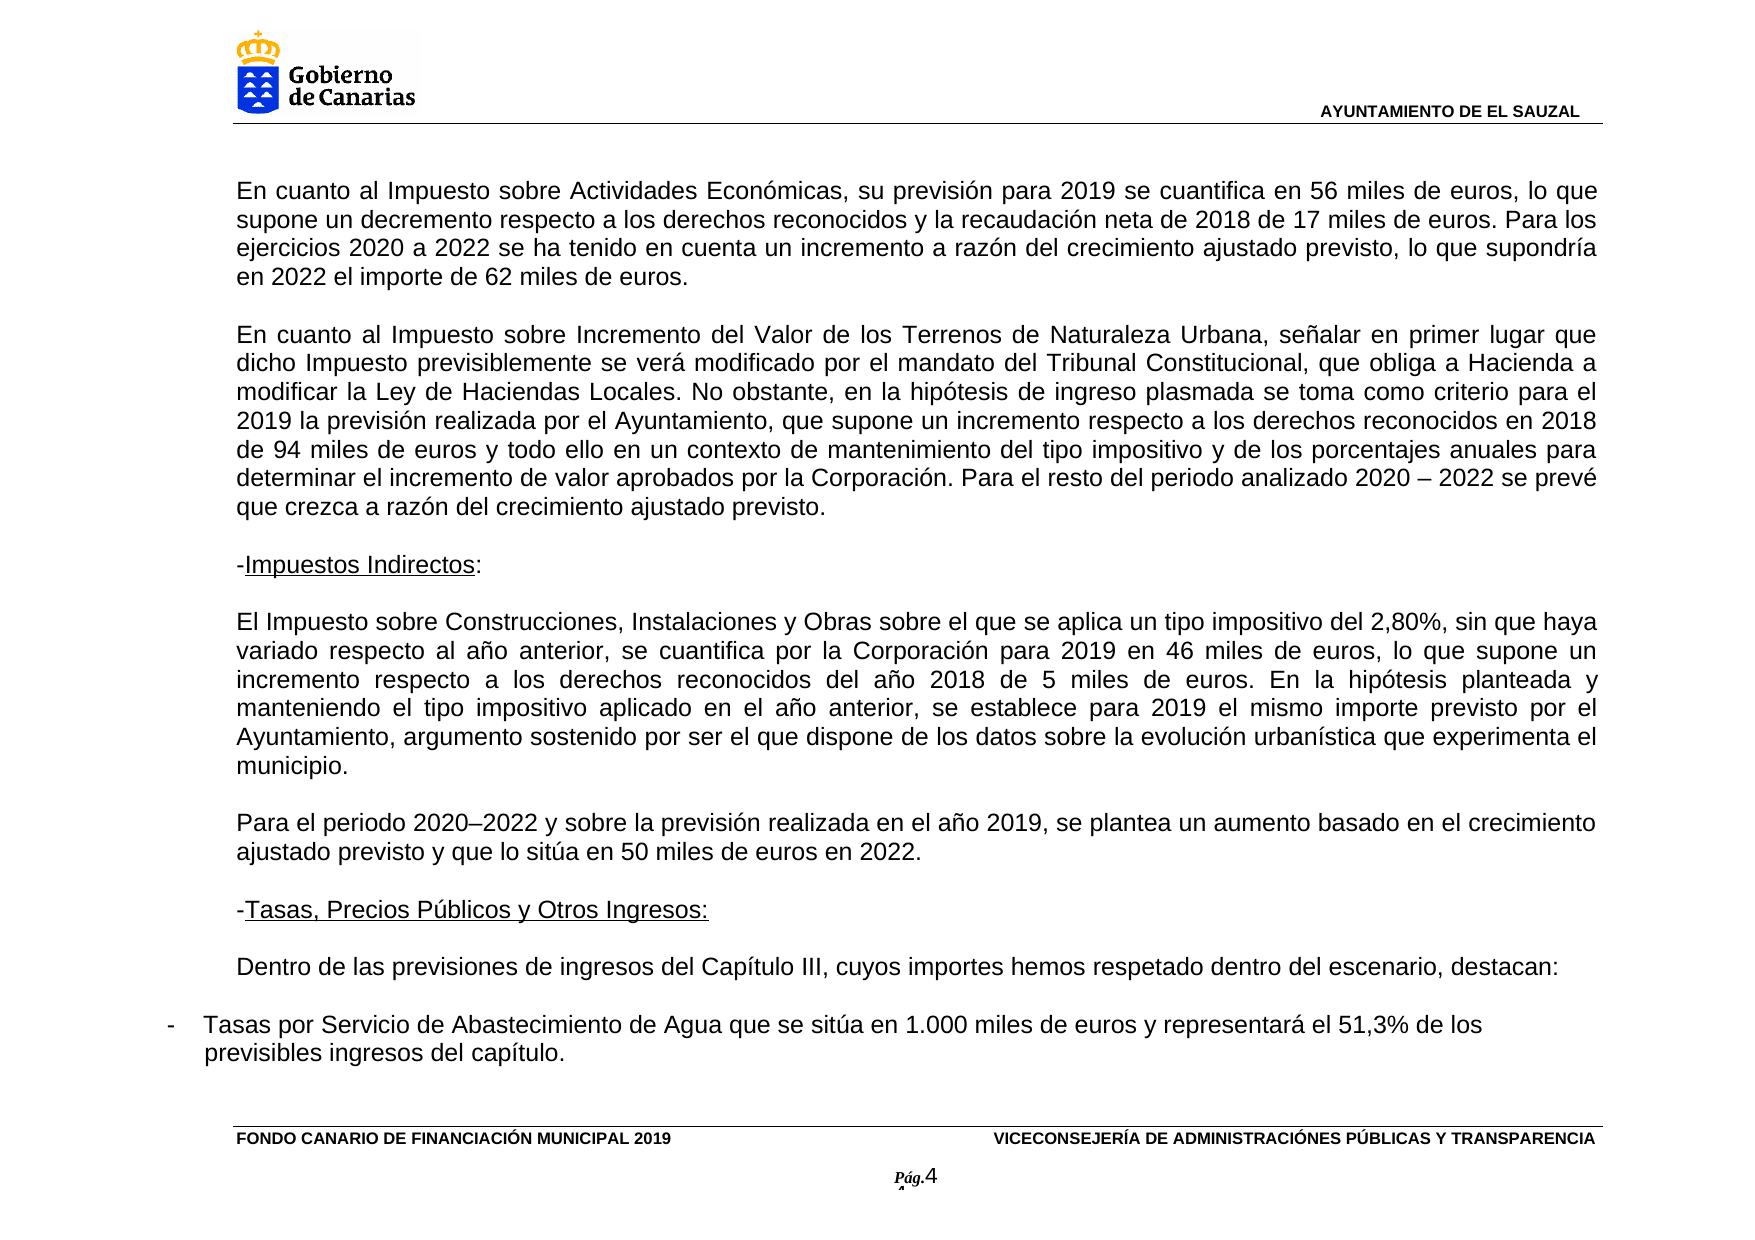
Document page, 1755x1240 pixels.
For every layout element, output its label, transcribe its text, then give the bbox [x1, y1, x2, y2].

text Para el periodo 2020–2022 y sobre la previsión realizada en el año 2019, se plantea un aumento basado en el crecimiento ajustado previsto y que lo sitúa en 50 miles de euros en 2022. [236, 808, 1600, 866]
text -Tasas, Precios Públicos y Otros Ingresos: [236, 895, 1633, 923]
list Tasas por Servicio de Abastecimiento de Agua que se sitúa en 1.000 miles de euros y representará el 51,3% de los previsibles ingresos del capítulo. [167, 1009, 1600, 1067]
text El Impuesto sobre Construcciones, Instalaciones y Obras sobre el que se aplica un tipo impositivo del 2,80%, sin que haya variado respecto al año anterior, se cuantifica por la Corporación para 2019 en 46 miles de euros, lo que supone un incremento respecto a los derechos reconocidos del año 2018 de 5 miles de euros. En la hipótesis planteada y manteniendo el tipo impositivo aplicado en el año anterior, se establece para 2019 el mismo importe previsto por el Ayuntamiento, argumento sostenido por ser el que dispone de los datos sobre la evolución urbanística que experimenta el municipio. [236, 607, 1600, 780]
text En cuanto al Impuesto sobre Incremento del Valor de los Terrenos de Naturaleza Urbana, señalar en primer lugar que dicho Impuesto previsiblemente se verá modificado por el mandato del Tribunal Constitucional, que obliga a Hacienda a modificar la Ley de Haciendas Locales. No obstante, en la hipótesis de ingreso plasmada se toma como criterio para el 2019 la previsión realizada por el Ayuntamiento, que supone un incremento respecto a los derechos reconocidos en 2018 de 94 miles de euros y todo ello en un contexto de mantenimiento del tipo impositivo y de los porcentajes anuales para determinar el incremento de valor aprobados por la Corporación. Para el resto del periodo analizado 2020 – 2022 se prevé que crezca a razón del crecimiento ajustado previsto. [236, 320, 1600, 521]
text En cuanto al Impuesto sobre Actividades Económicas, su previsión para 2019 se cuantifica en 56 miles de euros, lo que supone un decremento respecto a los derechos reconocidos y la recaudación neta de 2018 de 17 miles de euros. Para los ejercicios 2020 a 2022 se ha tenido en cuenta un incremento a razón del crecimiento ajustado previsto, lo que supondría en 2022 el importe de 62 miles de euros. [236, 176, 1600, 291]
text -Impuestos Indirectos: [236, 550, 1633, 578]
text Dentro de las previsiones de ingresos del Capítulo III, cuyos importes hemos respetado dentro del escenario, destacan: [236, 952, 1633, 981]
